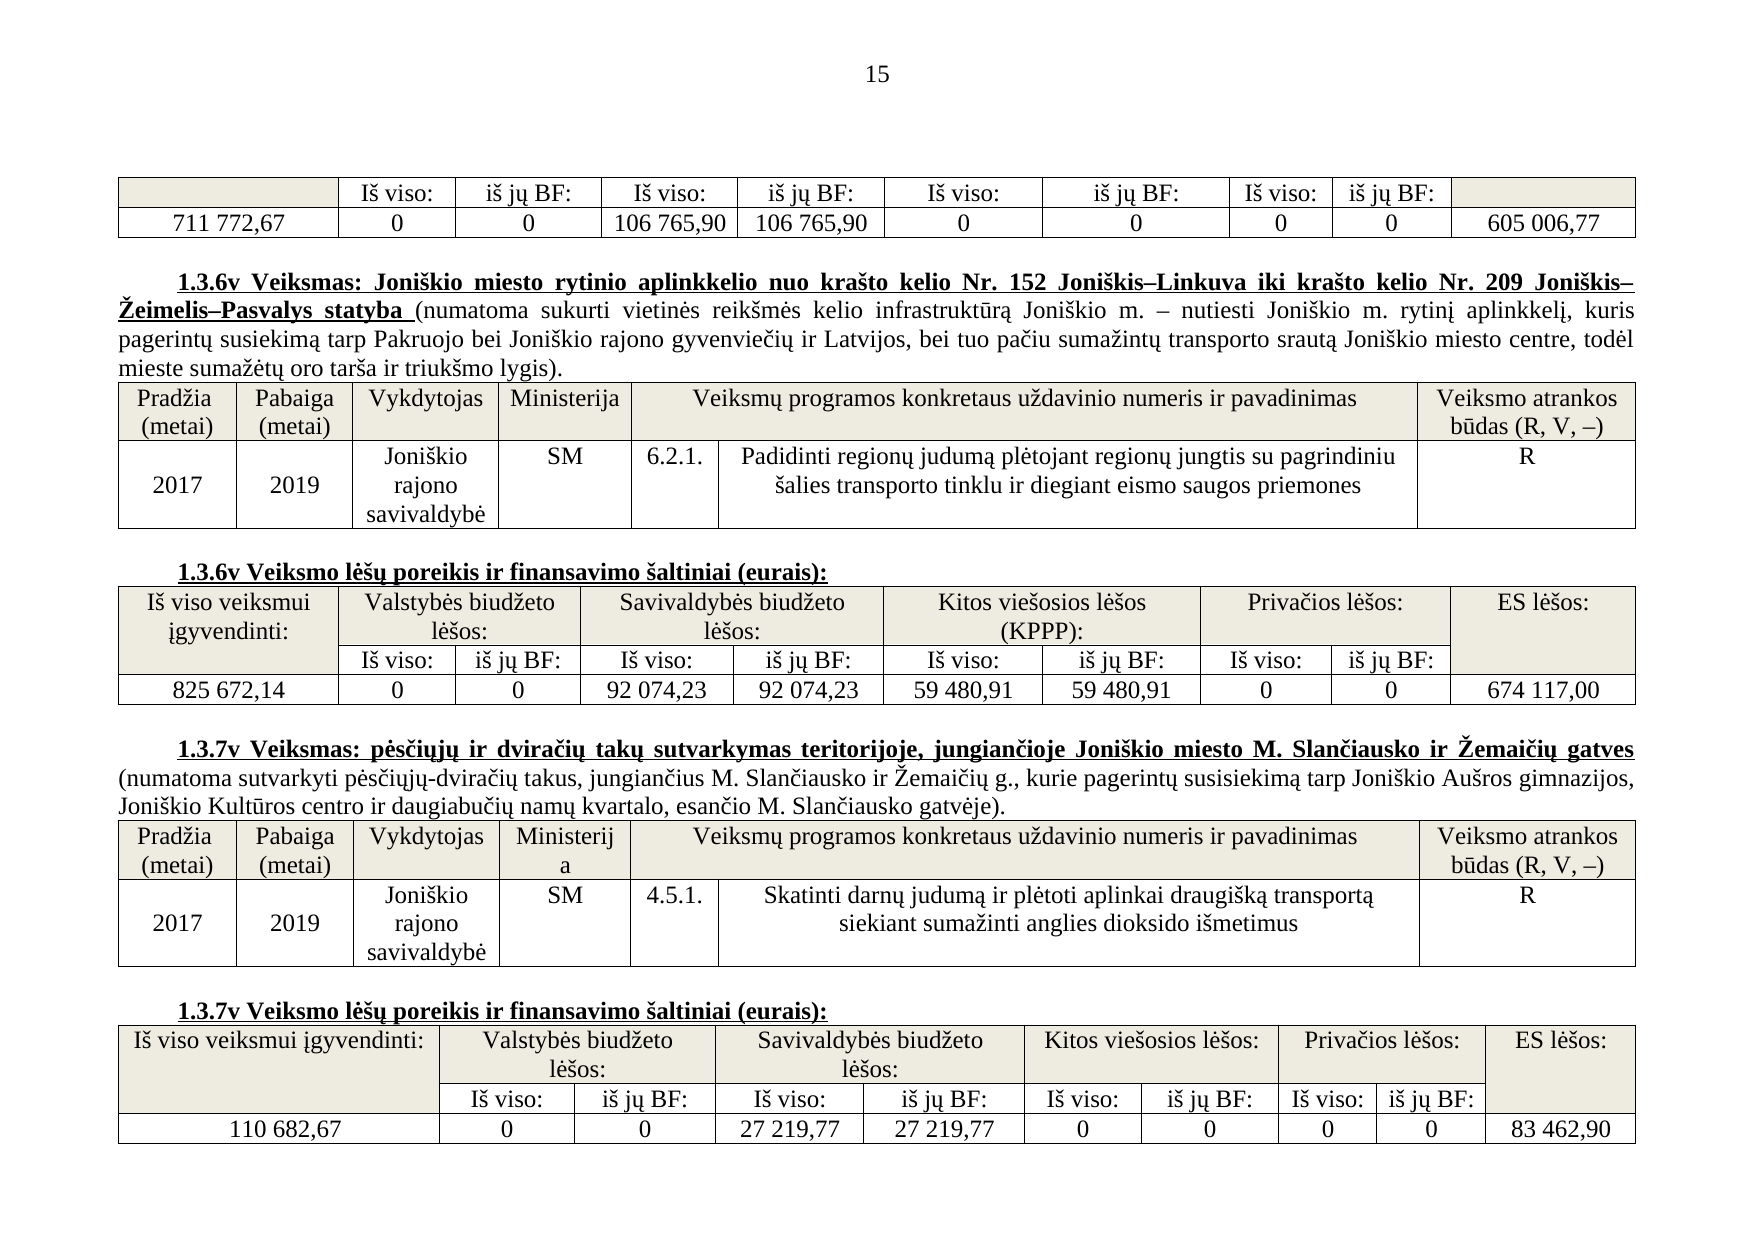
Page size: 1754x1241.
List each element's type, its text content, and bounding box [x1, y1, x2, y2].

table_cell Iš viso: [581, 646, 733, 674]
table_header Iš viso veiksmui įgyvendinti: [119, 1026, 439, 1113]
table_cell 0 [1201, 675, 1331, 704]
text 1.3.7v Veiksmas: pėsčiųjų ir dviračių takų sutvarkymas teritorijoje, jungiančioje Joniškio miesto M. Slančiausko ir Žemaičių gatves (numatoma sutvarkyti pėsčiųjų-dviračių takus, jungiančius M. Slančiausko ir Žemaičių g., kurie pagerintų susisiekimą tarp Joniškio Aušros gimnazijos, Joniškio Kultūros centro ir daugiabučių namų kvartalo, esančio M. Slančiausko gatvėje). [118, 734, 1636, 820]
table_cell 92 074,23 [581, 675, 733, 704]
table_cell 4.5.1. [631, 880, 718, 966]
table_cell Joniškio rajono savivaldybė [354, 880, 499, 966]
table_cell 711 772,67 [119, 208, 338, 237]
table_header [1452, 178, 1635, 207]
table_header Valstybės biudžeto lėšos: [440, 1026, 715, 1083]
table_cell R [1418, 441, 1635, 527]
table_cell iš jų BF: [1332, 646, 1450, 674]
table_cell 0 [1043, 208, 1229, 237]
table_header Privačios lėšos: [1201, 587, 1450, 644]
table_cell Iš viso: [884, 646, 1042, 674]
table_cell iš jų BF: [1333, 178, 1451, 207]
table_cell 0 [1333, 208, 1451, 237]
table_cell Iš viso: [440, 1084, 574, 1113]
table_header Veiksmų programos konkretaus uždavinio numeris ir pavadinimas [631, 821, 1419, 879]
table_cell Iš viso: [1025, 1084, 1141, 1113]
table_header Pradžia (metai) [119, 383, 236, 440]
table_header ES lėšos: [1451, 587, 1635, 674]
text 1.3.6v Veiksmo lėšų poreikis ir finansavimo šaltiniai (eurais): [118, 557, 1636, 586]
table_cell 2017 [119, 880, 236, 966]
table_cell 110 682,67 [119, 1114, 439, 1143]
table_cell iš jų BF: [575, 1084, 715, 1113]
table_cell 83 462,90 [1486, 1114, 1635, 1143]
table_cell Iš viso: [602, 178, 737, 207]
table_cell 59 480,91 [884, 675, 1042, 704]
table_header Valstybės biudžeto lėšos: [339, 587, 580, 644]
table_cell Iš viso: [716, 1084, 863, 1113]
table_cell Iš viso: [1201, 646, 1331, 674]
table_cell 2019 [237, 880, 353, 966]
table_cell 106 765,90 [602, 208, 737, 237]
table_cell 59 480,91 [1043, 675, 1200, 704]
table_header Ministerija [500, 821, 630, 879]
table_cell 27 219,77 [864, 1114, 1024, 1143]
table_cell Iš viso: [339, 646, 455, 674]
table_cell SM [500, 880, 630, 966]
table_cell 0 [1025, 1114, 1141, 1143]
table_cell iš jų BF: [864, 1084, 1024, 1113]
table_cell iš jų BF: [738, 178, 884, 207]
table_header Savivaldybės biudžeto lėšos: [581, 587, 883, 644]
table_cell Padidinti regionų judumą plėtojant regionų jungtis su pagrindiniu šalies transporto tinklu ir diegiant eismo saugos priemones [719, 441, 1417, 527]
table_cell 0 [456, 675, 580, 704]
table_cell Iš viso: [1230, 178, 1332, 207]
table_cell Iš viso: [885, 178, 1042, 207]
table_header Kitos viešosios lėšos: [1025, 1026, 1278, 1083]
table_cell 674 117,00 [1451, 675, 1635, 704]
table_cell 825 672,14 [119, 675, 338, 704]
table_header Iš viso veiksmui įgyvendinti: [119, 587, 338, 674]
table_cell 0 [339, 675, 455, 704]
table_cell 0 [1332, 675, 1450, 704]
table_cell Iš viso: [339, 178, 455, 207]
table_cell iš jų BF: [1043, 646, 1200, 674]
table_header Privačios lėšos: [1279, 1026, 1485, 1083]
table_cell iš jų BF: [1377, 1084, 1485, 1113]
table_cell 0 [339, 208, 455, 237]
table_header [119, 178, 338, 207]
table_cell 0 [575, 1114, 715, 1143]
text 1.3.6v Veiksmas: Joniškio miesto rytinio aplinkkelio nuo krašto kelio Nr. 152 Joniškis–Linkuva iki krašto kelio Nr. 209 Joniškis–Žeimelis–Pasvalys statyba (numatoma sukurti vietinės reikšmės kelio infrastruktūrą Joniškio m. – nutiesti Joniškio m. rytinį aplinkkelį, kuris pagerintų susiekimą tarp Pakruojo bei Joniškio rajono gyvenviečių ir Latvijos, bei tuo pačiu sumažintų transporto srautą Joniškio miesto centre, todėl mieste sumažėtų oro tarša ir triukšmo lygis). [118, 267, 1636, 382]
table_header Ministerija [499, 383, 631, 440]
table_cell iš jų BF: [1142, 1084, 1278, 1113]
table_cell 0 [1279, 1114, 1376, 1143]
table_cell 92 074,23 [734, 675, 883, 704]
table_cell 106 765,90 [738, 208, 884, 237]
table_cell Iš viso: [1279, 1084, 1376, 1113]
table_header Veiksmo atrankos būdas (R, V, –) [1418, 383, 1635, 440]
table_cell 605 006,77 [1452, 208, 1635, 237]
table_cell 0 [440, 1114, 574, 1143]
table_cell iš jų BF: [734, 646, 883, 674]
table_header Kitos viešosios lėšos (KPPP): [884, 587, 1200, 644]
table_cell 0 [1230, 208, 1332, 237]
table_cell 0 [1142, 1114, 1278, 1143]
table_cell iš jų BF: [456, 178, 601, 207]
table_header Savivaldybės biudžeto lėšos: [716, 1026, 1024, 1083]
table_header Vykdytojas [354, 821, 499, 879]
table_cell 2017 [119, 441, 236, 527]
text 1.3.7v Veiksmo lėšų poreikis ir finansavimo šaltiniai (eurais): [118, 996, 1636, 1024]
table_cell 27 219,77 [716, 1114, 863, 1143]
table_cell 2019 [237, 441, 352, 527]
table_cell iš jų BF: [1043, 178, 1229, 207]
table_cell SM [499, 441, 631, 527]
table_header Veiksmo atrankos būdas (R, V, –) [1420, 821, 1635, 879]
table_header Pabaiga (metai) [237, 383, 352, 440]
table_header Vykdytojas [353, 383, 498, 440]
table_cell 0 [456, 208, 601, 237]
table_header Pabaiga (metai) [237, 821, 353, 879]
table_cell 0 [885, 208, 1042, 237]
table_header Pradžia (metai) [119, 821, 236, 879]
table_header ES lėšos: [1486, 1026, 1635, 1113]
table_cell Skatinti darnų judumą ir plėtoti aplinkai draugišką transportą siekiant sumažinti anglies dioksido išmetimus [719, 880, 1419, 966]
table_header Veiksmų programos konkretaus uždavinio numeris ir pavadinimas [632, 383, 1417, 440]
table_cell R [1420, 880, 1635, 966]
table_cell iš jų BF: [456, 646, 580, 674]
table_cell 6.2.1. [632, 441, 718, 527]
table_cell 0 [1377, 1114, 1485, 1143]
table_cell Joniškio rajono savivaldybė [353, 441, 498, 527]
